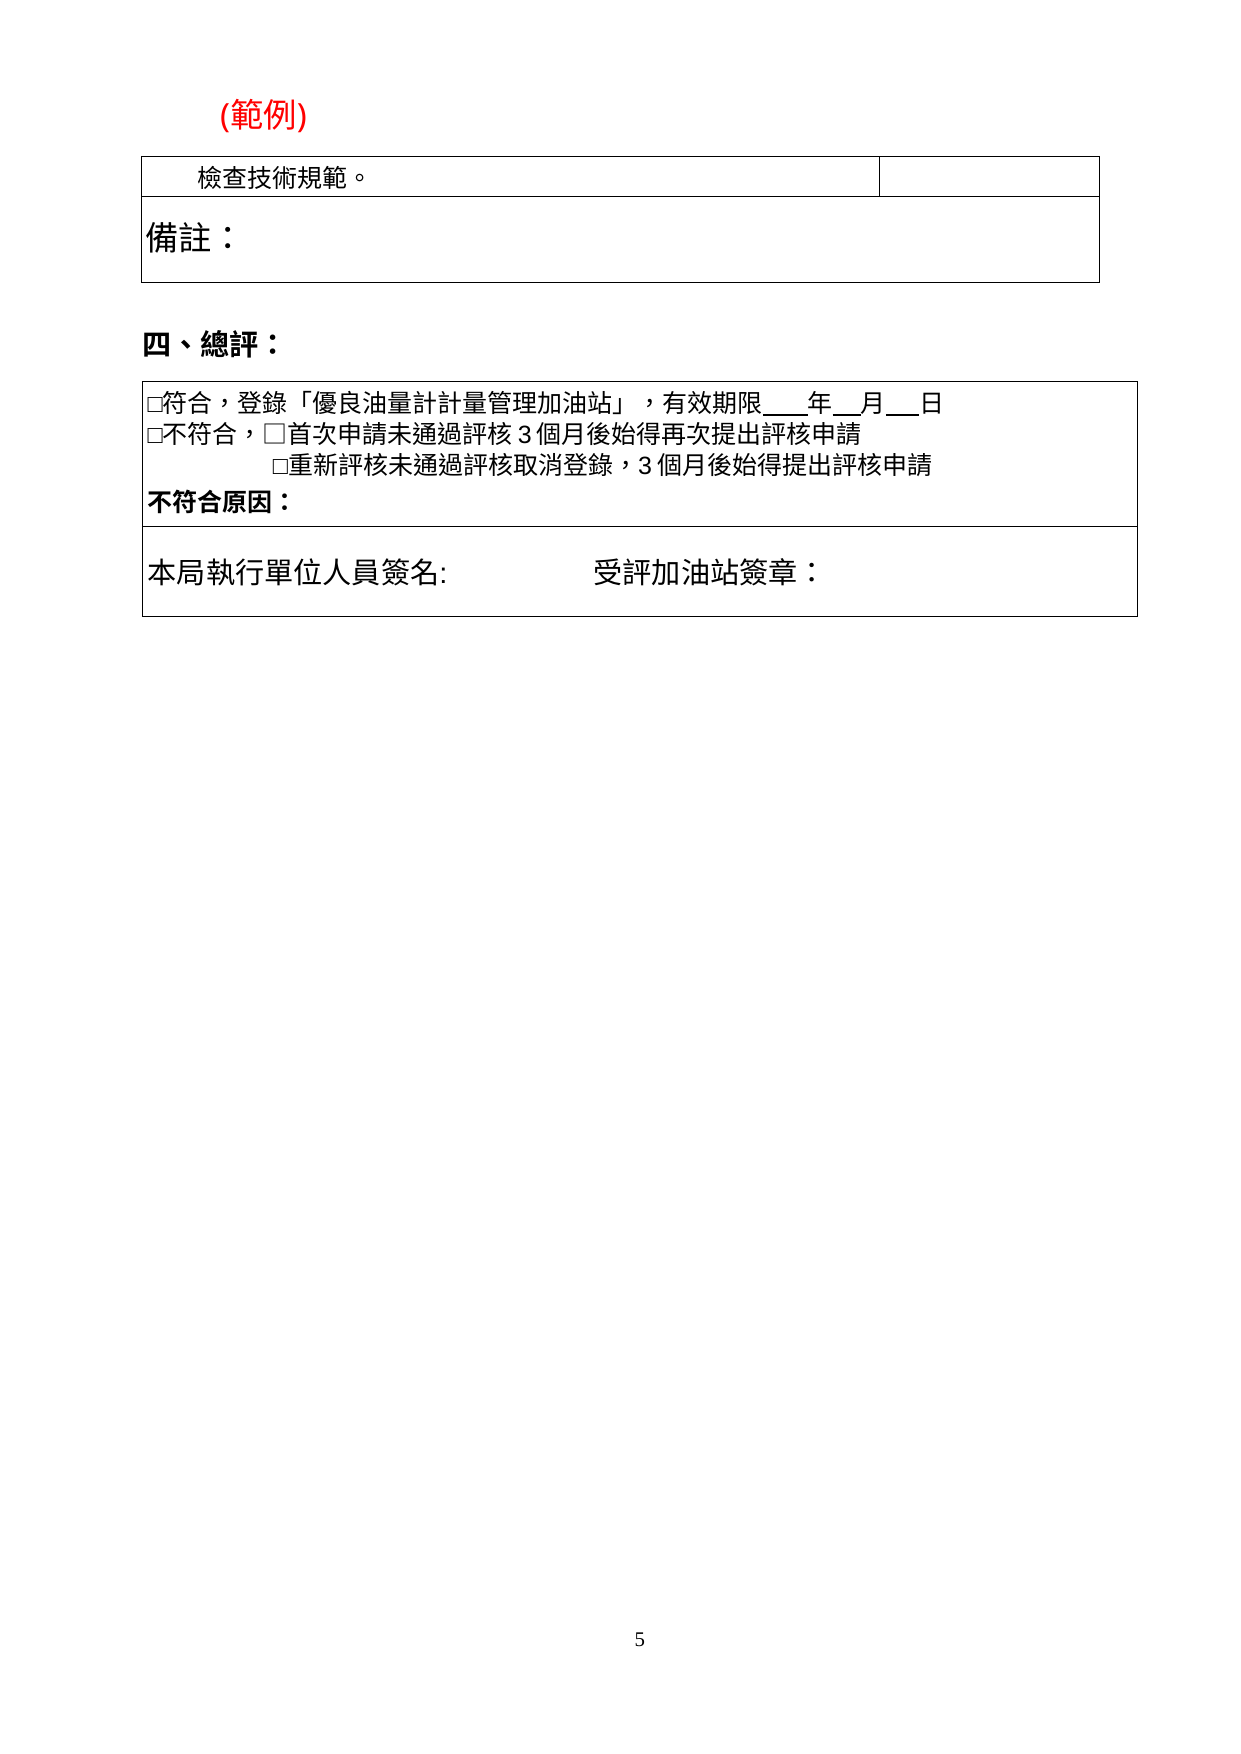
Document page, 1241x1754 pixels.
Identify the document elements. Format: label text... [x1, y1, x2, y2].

text 四、總評： [142, 303, 1130, 381]
table_cell [880, 157, 1099, 196]
table_header □符合，登錄「優良油量計計量管理加油站」，有效期限 年 月 日 □不符合，□首次申請未通過評核3個月後始得再次提出評核申請 □重新評核未通過評核取消登錄，3個月後始得提出評核申請 不符合原因： [143, 382, 1137, 526]
table_cell 本局執行單位人員簽名: 受評加油站簽章： [143, 527, 1137, 616]
table_cell 備註： [142, 197, 1099, 282]
table_cell 檢查技術規範。 [142, 157, 879, 196]
